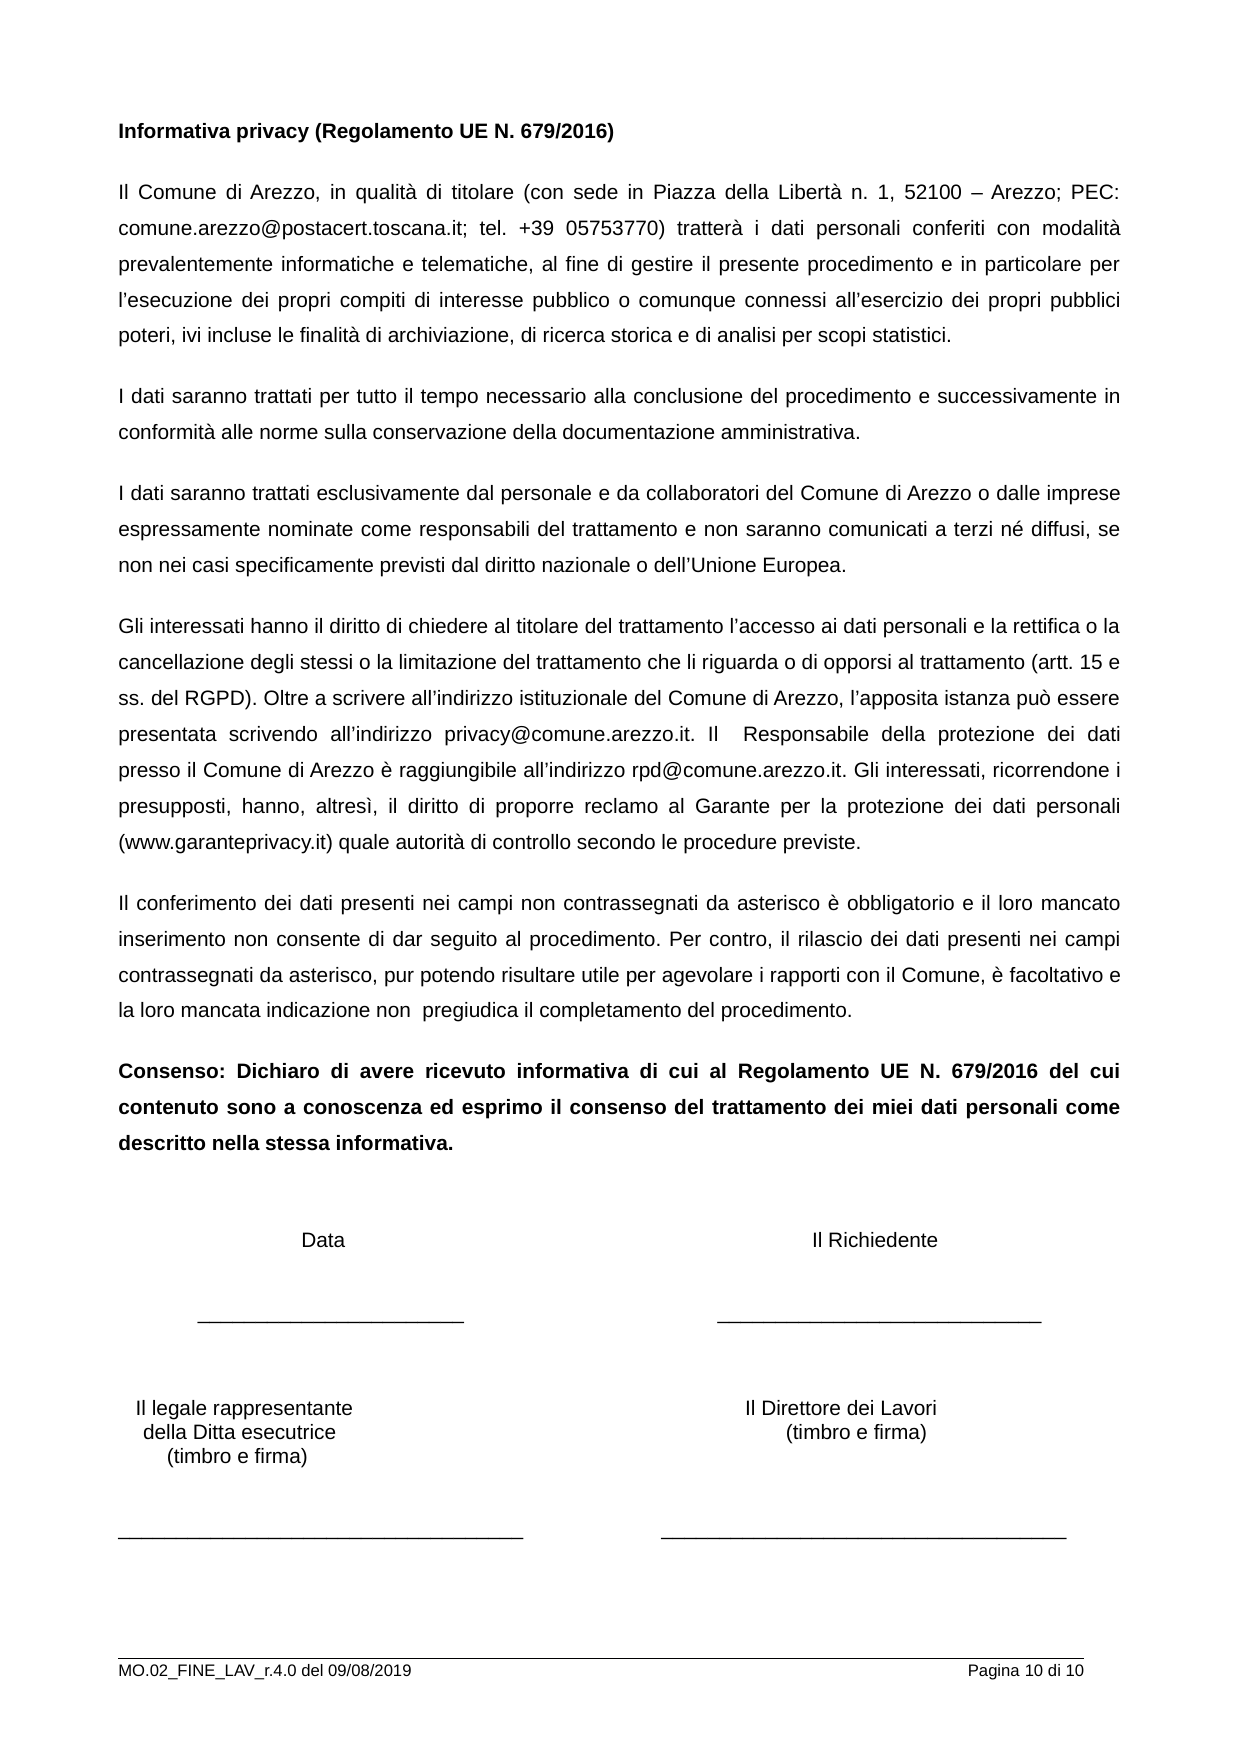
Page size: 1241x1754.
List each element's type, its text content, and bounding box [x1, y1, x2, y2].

text della Ditta esecutrice (timbro e firma) [120, 1420, 1122, 1444]
text Informativa privacy (Regolamento UE N. 679/2016) [118, 119, 1122, 143]
text I dati saranno trattati esclusivamente dal personale e da collaboratori del Comune di Arezzo o dalle imprese espressamente nominate come responsabili del trattamento e non saranno comunicati a terzi né diffusi, se non nei casi specificamente previsti dal diritto nazionale o dell’Unione Europea. [118, 481, 1122, 577]
text Gli interessati hanno il diritto di chiedere al titolare del trattamento l’accesso ai dati personali e la rettifica o la cancellazione degli stessi o la limitazione del trattamento che li riguarda o di opporsi al trattamento (artt. 15 e ss. del RGPD). Oltre a scrivere all’indirizzo istituzionale del Comune di Arezzo, l’apposita istanza può essere presentata scrivendo all’indirizzo privacy@comune.arezzo.it. Il Responsabile della protezione dei dati presso il Comune di Arezzo è raggiungibile all’indirizzo rpd@comune.arezzo.it. Gli interessati, ricorrendone i presupposti, hanno, altresì, il diritto di proporre reclamo al Garante per la protezione dei dati personali (www.garanteprivacy.it) quale autorità di controllo secondo le procedure previste. [118, 614, 1122, 853]
text Il legale rappresentante Il Direttore dei Lavori [118, 1396, 1122, 1420]
text ___________________________________ ___________________________________ [118, 1516, 1122, 1540]
text Il Comune di Arezzo, in qualità di titolare (con sede in Piazza della Libertà n. 1, 52100 – Arezzo; PEC: comune.arezzo@postacert.toscana.it; tel. +39 05753770) tratterà i dati personali conferiti con modalità prevalentemente informatiche e telematiche, al fine di gestire il presente procedimento e in particolare per l’esecuzione dei propri compiti di interesse pubblico o comunque connessi all’esercizio dei propri pubblici poteri, ivi incluse le finalità di archiviazione, di ricerca storica e di analisi per scopi statistici. [118, 179, 1122, 347]
text Data Il Richiedente [118, 1228, 1122, 1252]
text I dati saranno trattati per tutto il tempo necessario alla conclusione del procedimento e successivamente in conformità alle norme sulla conservazione della documentazione amministrativa. [118, 384, 1122, 444]
text _______________________ ____________________________ [118, 1300, 1122, 1324]
text Il conferimento dei dati presenti nei campi non contrassegnati da asterisco è obbligatorio e il loro mancato inserimento non consente di dar seguito al procedimento. Per contro, il rilascio dei dati presenti nei campi contrassegnati da asterisco, pur potendo risultare utile per agevolare i rapporti con il Comune, è facoltativo e la loro mancata indicazione non pregiudica il completamento del procedimento. [118, 891, 1122, 1022]
text (timbro e firma) [120, 1444, 1122, 1468]
text Consenso: Dichiaro di avere ricevuto informativa di cui al Regolamento UE N. 679/2016 del cui contenuto sono a conoscenza ed esprimo il consenso del trattamento dei miei dati personali come descritto nella stessa informativa. [118, 1059, 1122, 1155]
